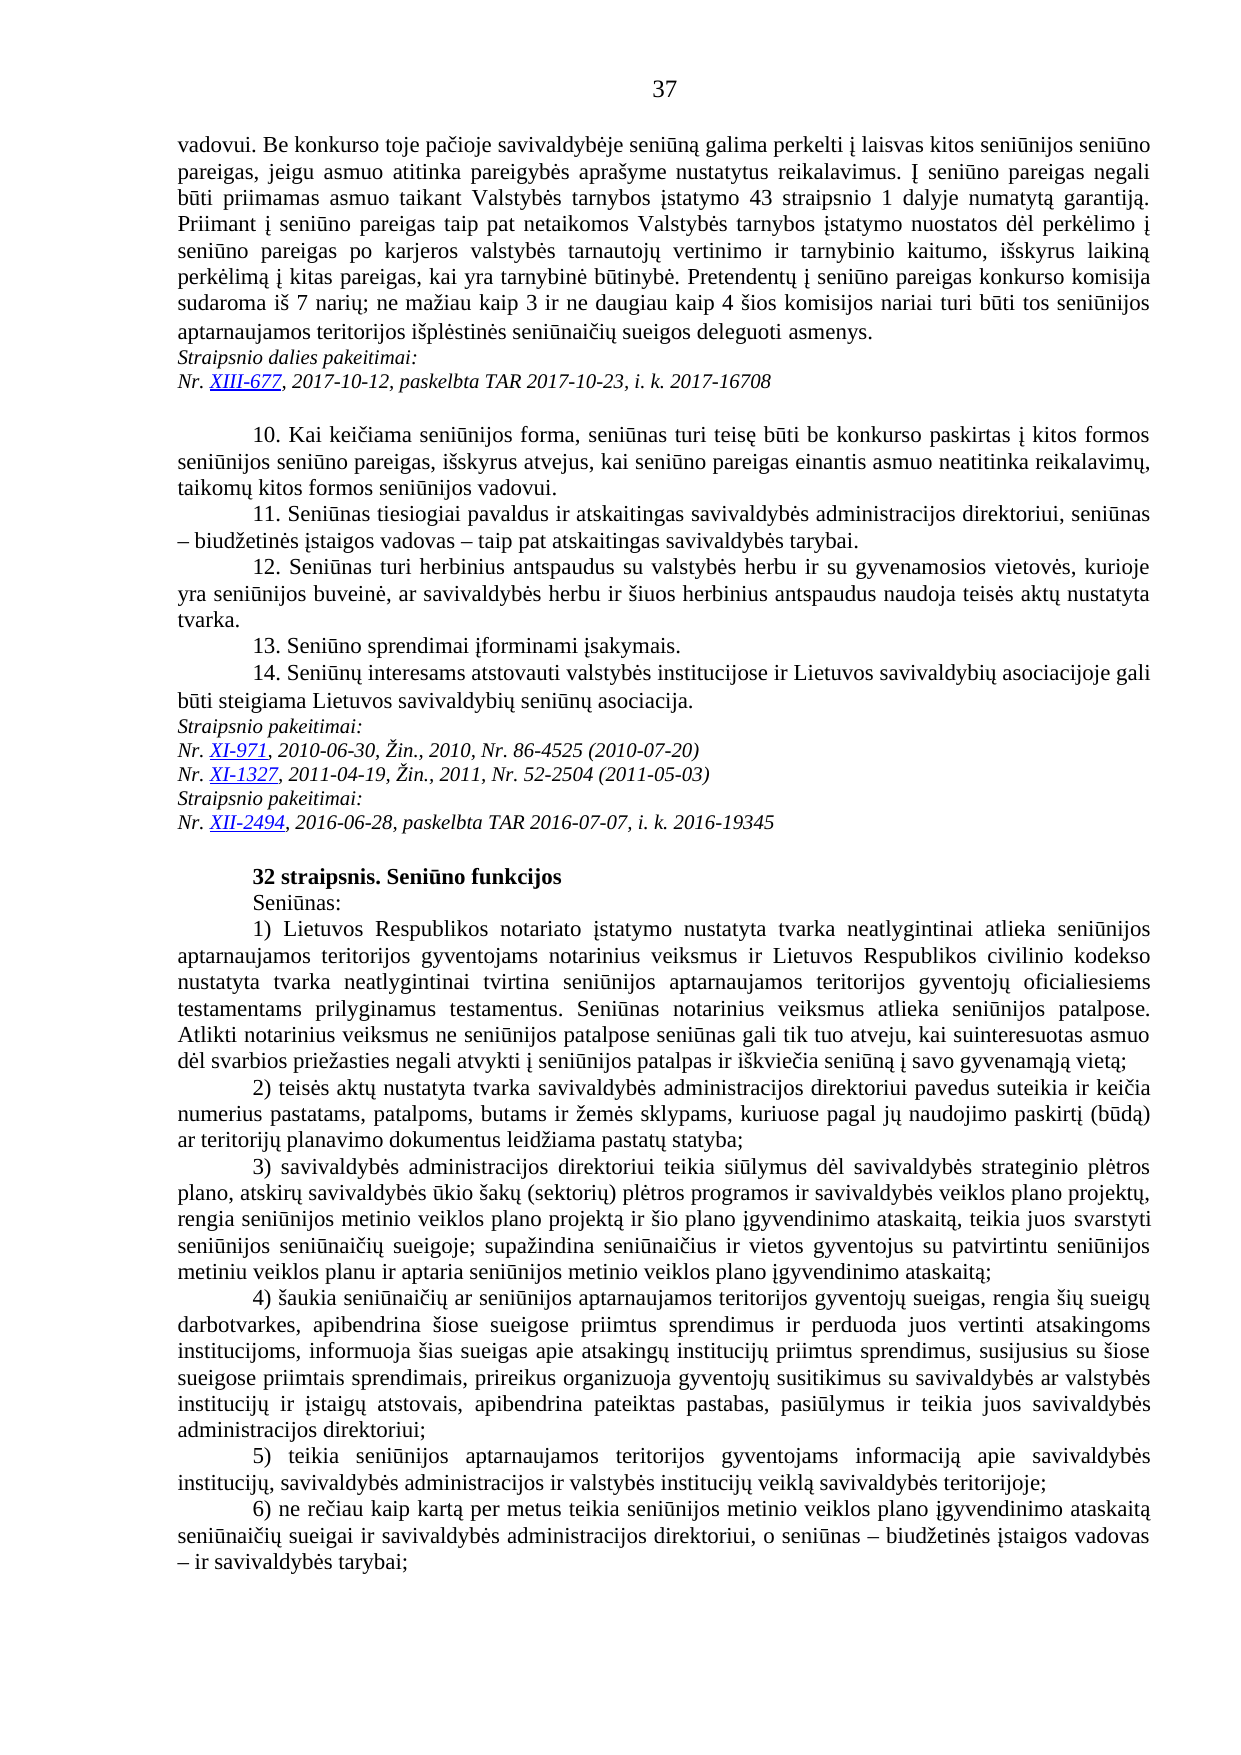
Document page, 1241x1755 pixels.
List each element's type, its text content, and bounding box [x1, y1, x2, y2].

text 14. Seniūnų interesams atstovauti valstybės institucijose ir Lietuvos savivaldybių asociacijoje gali būti steigiama Lietuvos savivaldybių seniūnų asociacija. [177, 659, 1152, 714]
text vadovui. Be konkurso toje pačioje savivaldybėje seniūną galima perkelti į laisvas kitos seniūnijos seniūno pareigas, jeigu asmuo atitinka pareigybės aprašyme nustatytus reikalavimus. Į seniūno pareigas negali būti priimamas asmuo taikant Valstybės tarnybos įstatymo 43 straipsnio 1 dalyje numatytą garantiją. Priimant į seniūno pareigas taip pat netaikomos Valstybės tarnybos įstatymo nuostatos dėl perkėlimo į seniūno pareigas po karjeros valstybės tarnautojų vertinimo ir tarnybinio kaitumo, išskyrus laikiną perkėlimą į kitas pareigas, kai yra tarnybinė būtinybė. Pretendentų į seniūno pareigas konkurso komisija sudaroma iš 7 narių; ne mažiau kaip 3 ir ne daugiau kaip 4 šios komisijos nariai turi būti tos seniūnijos aptarnaujamos teritorijos išplėstinės seniūnaičių sueigos deleguoti asmenys. [177, 131, 1152, 344]
text 32 straipsnis. Seniūno funkcijos [177, 863, 1152, 889]
text Seniūnas: [177, 889, 1152, 916]
text 5) teikia seniūnijos aptarnaujamos teritorijos gyventojams informaciją apie savivaldybės institucijų, savivaldybės administracijos ir valstybės institucijų veiklą savivaldybės teritorijoje; [177, 1443, 1152, 1495]
text 3) savivaldybės administracijos direktoriui teikia siūlymus dėl savivaldybės strateginio plėtros plano, atskirų savivaldybės ūkio šakų (sektorių) plėtros programos ir savivaldybės veiklos plano projektų, rengia seniūnijos metinio veiklos plano projektą ir šio plano įgyvendinimo ataskaitą, teikia juos svarstyti seniūnijos seniūnaičių sueigoje; supažindina seniūnaičius ir vietos gyventojus su patvirtintu seniūnijos metiniu veiklos planu ir aptaria seniūnijos metinio veiklos plano įgyvendinimo ataskaitą; [177, 1153, 1152, 1284]
text 11. Seniūnas tiesiogiai pavaldus ir atskaitingas savivaldybės administracijos direktoriui, seniūnas – biudžetinės įstaigos vadovas – taip pat atskaitingas savivaldybės tarybai. [177, 501, 1152, 553]
text 6) ne rečiau kaip kartą per metus teikia seniūnijos metinio veiklos plano įgyvendinimo ataskaitą seniūnaičių sueigai ir savivaldybės administracijos direktoriui, o seniūnas – biudžetinės įstaigos vadovas – ir savivaldybės tarybai; [177, 1495, 1152, 1574]
text 12. Seniūnas turi herbinius antspaudus su valstybės herbu ir su gyvenamosios vietovės, kurioje yra seniūnijos buveinė, ar savivaldybės herbu ir šiuos herbinius antspaudus naudoja teisės aktų nustatyta tvarka. [177, 553, 1152, 632]
text 4) šaukia seniūnaičių ar seniūnijos aptarnaujamos teritorijos gyventojų sueigas, rengia šių sueigų darbotvarkes, apibendrina šiose sueigose priimtus sprendimus ir perduoda juos vertinti atsakingoms institucijoms, informuoja šias sueigas apie atsakingų institucijų priimtus sprendimus, susijusius su šiose sueigose priimtais sprendimais, prireikus organizuoja gyventojų susitikimus su savivaldybės ar valstybės institucijų ir įstaigų atstovais, apibendrina pateiktas pastabas, pasiūlymus ir teikia juos savivaldybės administracijos direktoriui; [177, 1284, 1152, 1443]
text Straipsnio pakeitimai: [177, 786, 1152, 810]
text Nr. XI-1327, 2011-04-19, Žin., 2011, Nr. 52-2504 (2011-05-03) [177, 762, 1152, 786]
text 1) Lietuvos Respublikos notariato įstatymo nustatyta tvarka neatlygintinai atlieka seniūnijos aptarnaujamos teritorijos gyventojams notarinius veiksmus ir Lietuvos Respublikos civilinio kodekso nustatyta tvarka neatlygintinai tvirtina seniūnijos aptarnaujamos teritorijos gyventojų oficialiesiems testamentams prilyginamus testamentus. Seniūnas notarinius veiksmus atlieka seniūnijos patalpose. Atlikti notarinius veiksmus ne seniūnijos patalpose seniūnas gali tik tuo atveju, kai suinteresuotas asmuo dėl svarbios priežasties negali atvykti į seniūnijos patalpas ir iškviečia seniūną į savo gyvenamąją vietą; [177, 916, 1152, 1074]
text Straipsnio dalies pakeitimai: [177, 344, 1152, 369]
text 13. Seniūno sprendimai įforminami įsakymais. [177, 632, 1152, 659]
text Straipsnio pakeitimai: [177, 714, 1152, 738]
text Nr. XIII-677, 2017-10-12, paskelbta TAR 2017-10-23, i. k. 2017-16708 [177, 369, 1152, 393]
text 10. Kai keičiama seniūnijos forma, seniūnas turi teisę būti be konkurso paskirtas į kitos formos seniūnijos seniūno pareigas, išskyrus atvejus, kai seniūno pareigas einantis asmuo neatitinka reikalavimų, taikomų kitos formos seniūnijos vadovui. [177, 421, 1152, 501]
text Nr. XII-2494, 2016-06-28, paskelbta TAR 2016-07-07, i. k. 2016-19345 [177, 810, 1152, 834]
text 2) teisės aktų nustatyta tvarka savivaldybės administracijos direktoriui pavedus suteikia ir keičia numerius pastatams, patalpoms, butams ir žemės sklypams, kuriuose pagal jų naudojimo paskirtį (būdą) ar teritorijų planavimo dokumentus leidžiama pastatų statyba; [177, 1074, 1152, 1153]
text Nr. XI-971, 2010-06-30, Žin., 2010, Nr. 86-4525 (2010-07-20) [177, 738, 1152, 762]
